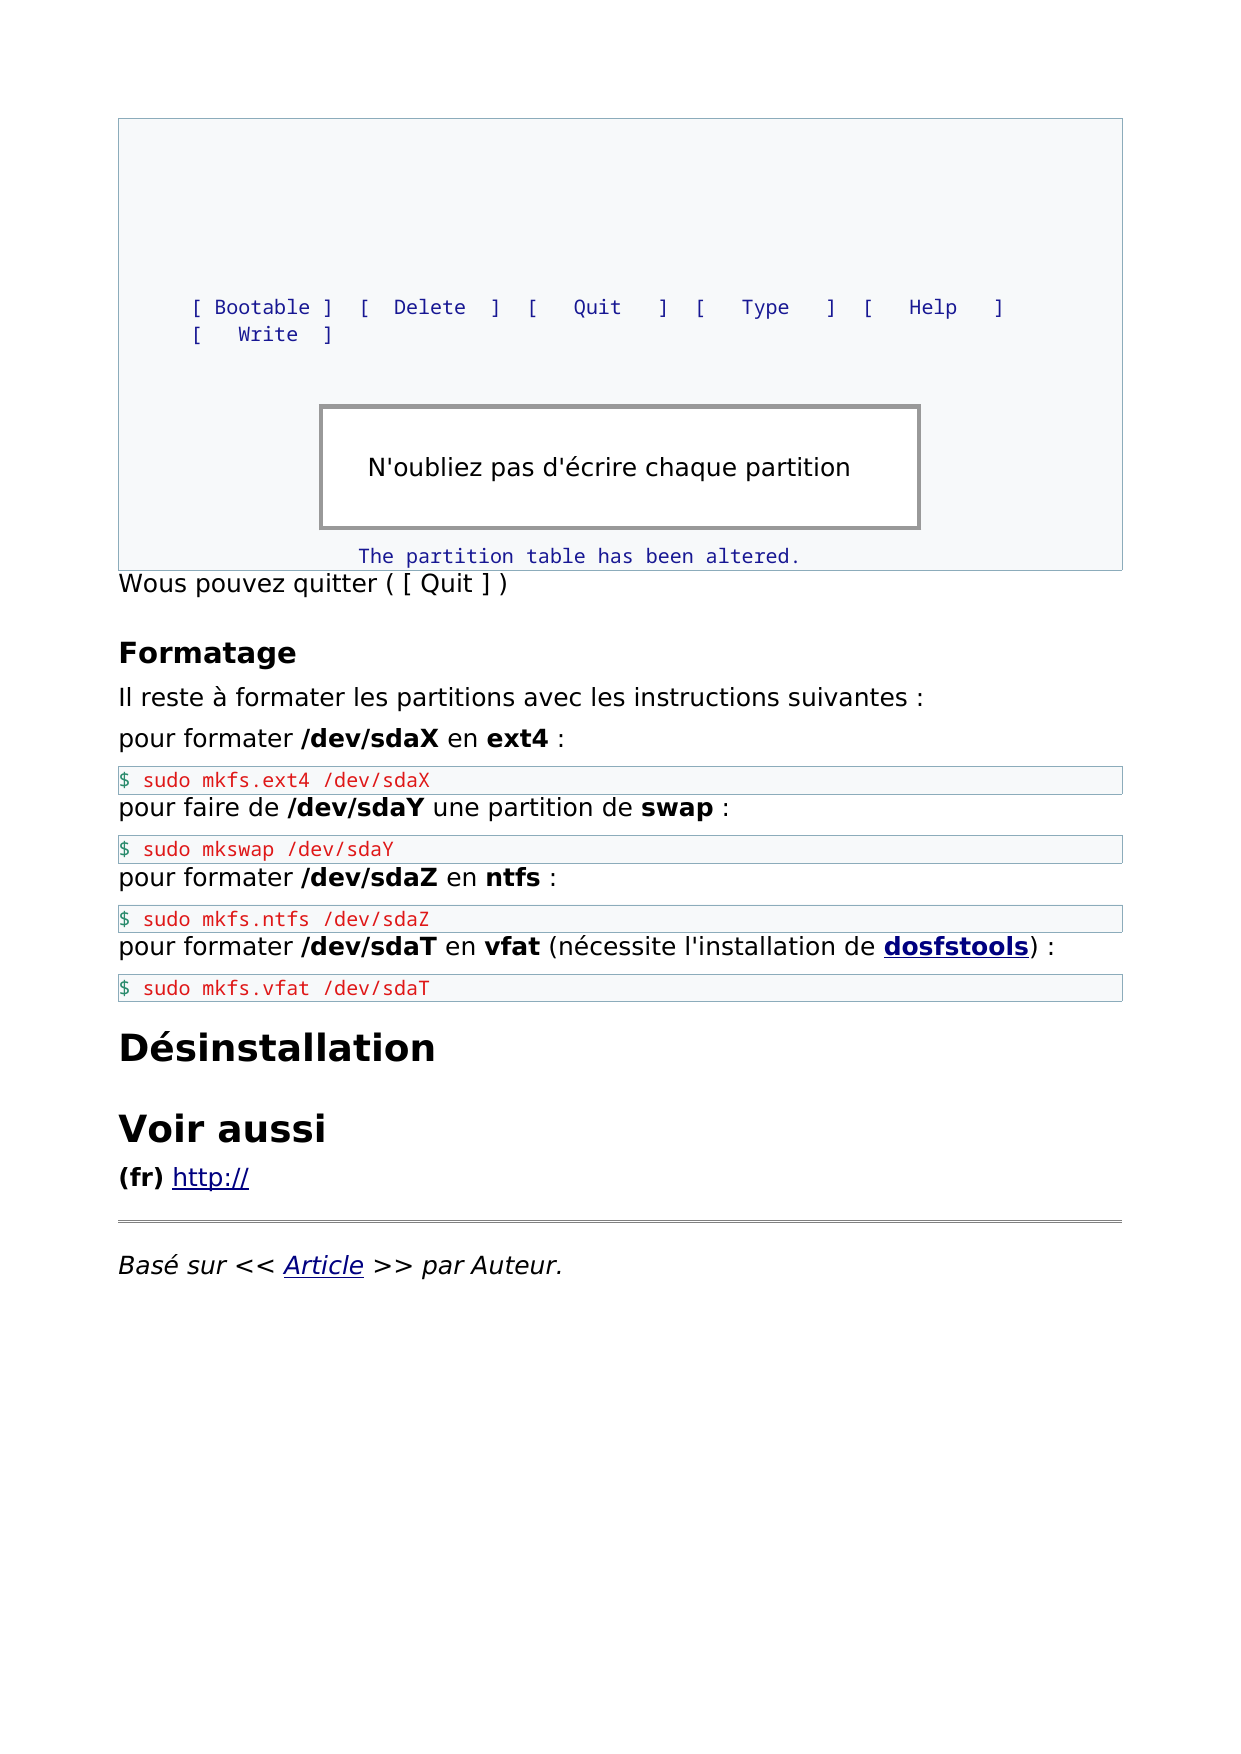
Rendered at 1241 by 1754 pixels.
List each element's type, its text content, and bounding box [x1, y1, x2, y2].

text pour formater /dev/sdaZ en ntfs : [118, 864, 1122, 892]
subtitle Formatage [118, 636, 1122, 670]
text $ sudo mkfs.vfat /dev/sdaT [119, 975, 1122, 1001]
table_header N'oubliez pas d'écrire chaque partition [332, 418, 908, 517]
text Wous pouvez quitter ( [ Quit ] ) [118, 571, 1122, 599]
text $ sudo mkfs.ntfs /dev/sdaZ [119, 906, 1122, 932]
text $ sudo mkfs.ext4 /dev/sdaX [119, 767, 1122, 794]
text [323, 409, 917, 526]
text $ sudo mkswap /dev/sdaY [119, 836, 1122, 863]
text (fr) http:// [118, 1163, 1122, 1193]
text Il reste à formater les partitions avec les instructions suivantes : [118, 683, 1122, 712]
text Basé sur << Article >> par Auteur. [118, 1251, 1122, 1281]
text pour formater /dev/sdaT en vfat (nécessite l'installation de dosfstools) : [118, 933, 1122, 961]
text pour faire de /dev/sdaY une partition de swap : [118, 795, 1122, 823]
text [ Bootable ] [ Delete ] [ Quit ] [ Type ] [ Help ] [ Write ] The partition table has been altered. [119, 119, 1122, 570]
subtitle Voir aussi [118, 1107, 1122, 1151]
text pour formater /dev/sdaX en ext4 : [118, 724, 1122, 754]
subtitle Désinstallation [118, 1026, 1122, 1070]
